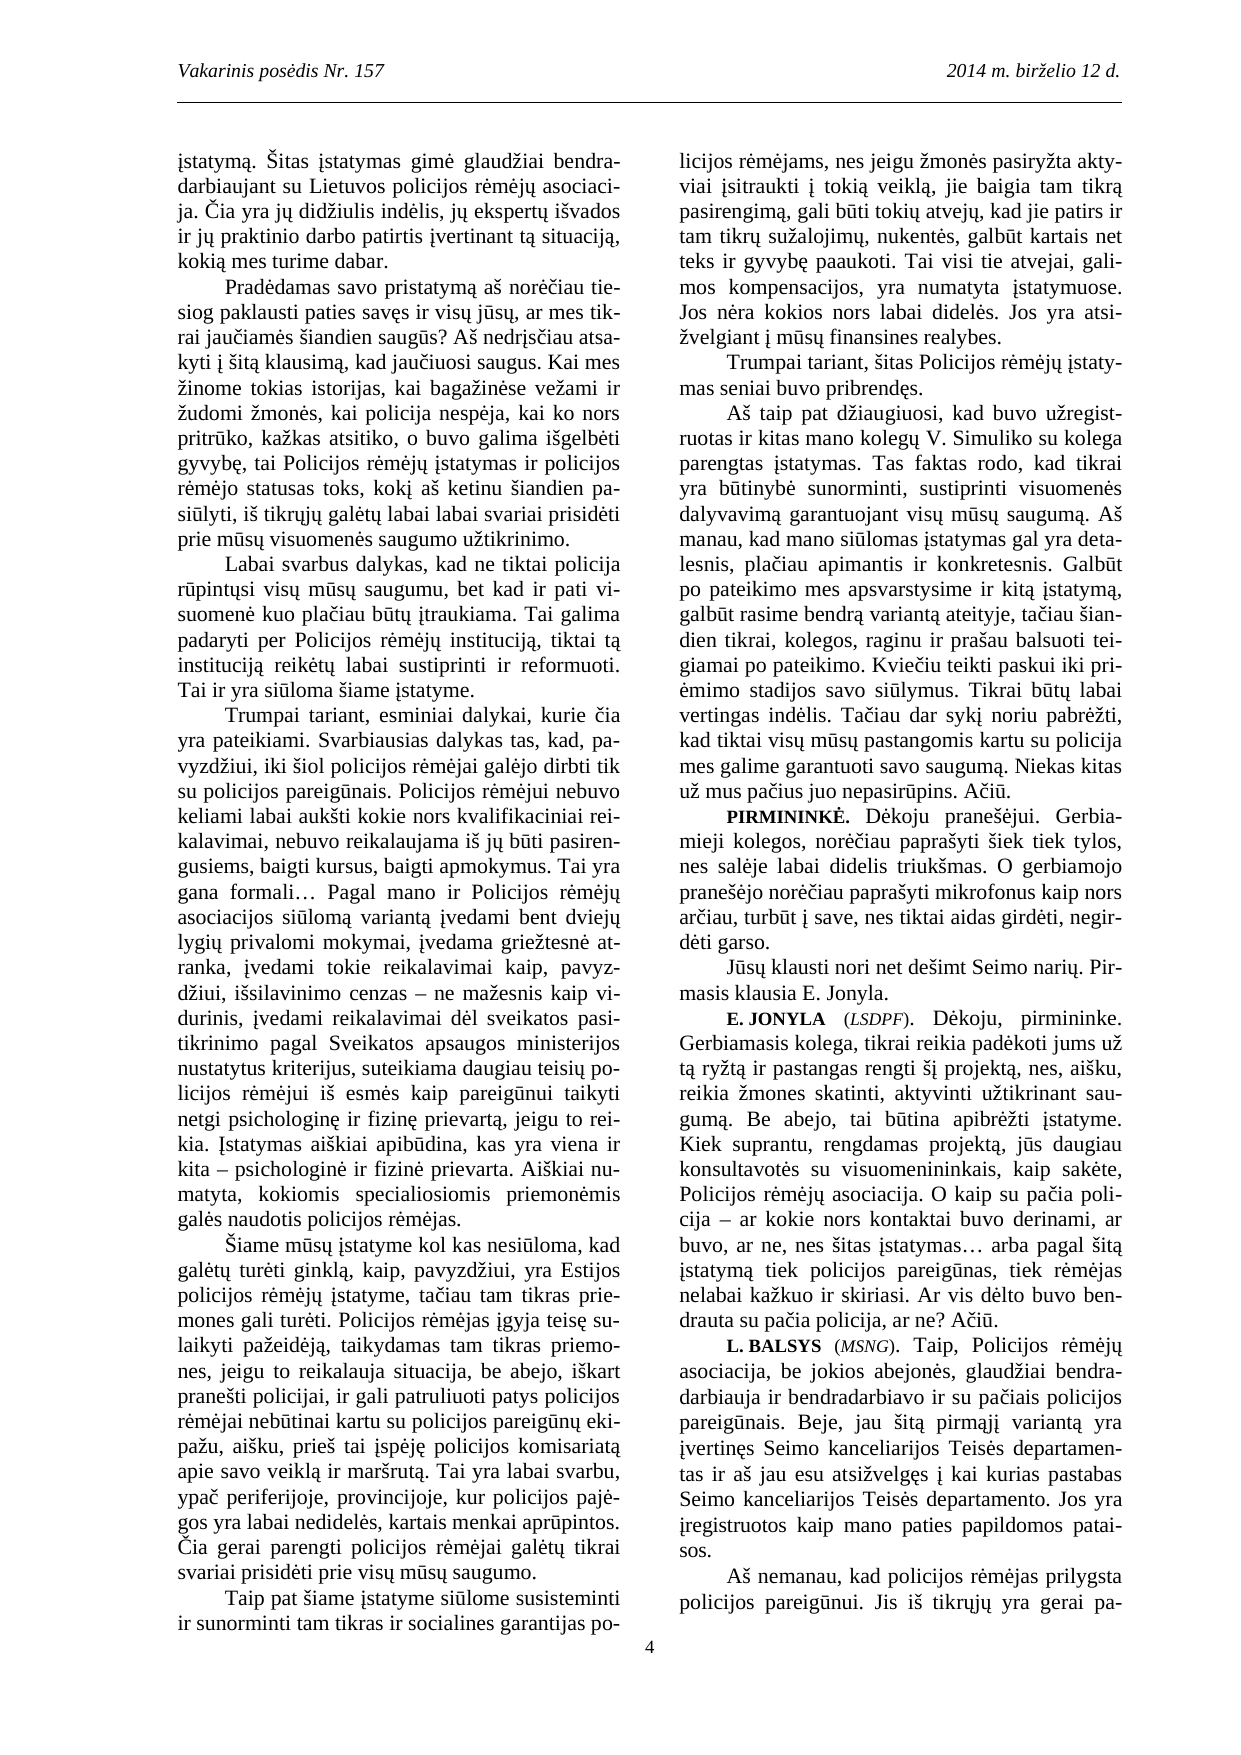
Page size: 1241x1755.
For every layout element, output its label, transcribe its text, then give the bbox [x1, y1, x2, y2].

text La­bai svar­bus da­ly­kas, kad ne tik­tai po­li­ci­ja rū­pin­tų­si vi­sų mū­sų sau­gu­mu, bet kad ir pa­ti vi­suo­me­nė kuo pla­čiau bū­tų įtrau­kia­ma. Tai ga­li­ma pa­da­ry­ti per Po­li­ci­jos rė­mė­jų ins­ti­tu­ci­ją, tik­tai tą ins­ti­tu­ci­ją rei­kė­tų la­bai su­stip­rin­ti ir re­for­muo­ti. Tai ir yra siū­lo­ma šia­me įsta­ty­me. [177, 551, 620, 702]
text PIRMININKĖ. Dė­ko­ju pra­ne­šė­jui. Ger­bia­mie­ji ko­le­gos, no­rė­čiau pa­pra­šy­ti šiek tiek ty­los, nes sa­lė­je la­bai di­de­lis triukš­mas. O ger­bia­mo­jo pra­ne­šė­jo no­rė­čiau pa­pra­šy­ti mik­ro­fo­nus kaip nors ar­čiau, tur­būt į sa­ve, nes tik­tai ai­das gir­dė­ti, ne­gir­dė­ti gar­so. [679, 803, 1122, 954]
text L. BALSYS (MSNG). Taip, Po­li­ci­jos rė­mė­jų aso­cia­ci­ja, be jo­kios abe­jo­nės, glau­džiai ben­dra­dar­biau­ja ir ben­dra­dar­bia­vo ir su pa­čiais po­li­ci­jos pa­rei­gū­nais. Be­je, jau ši­tą pir­mą­jį va­rian­tą yra įver­ti­nęs Sei­mo kan­ce­lia­ri­jos Tei­sės de­par­ta­men­tas ir aš jau esu at­si­žvel­gęs į kai ku­rias pa­sta­bas Sei­mo kan­ce­lia­ri­jos Tei­sės de­par­ta­men­to. Jos yra įre­gist­ruo­tos kaip ma­no pa­ties pa­pil­do­mos pa­tai­sos. [679, 1332, 1122, 1563]
text Pra­dė­da­mas sa­vo pri­sta­ty­mą aš no­rė­čiau tie­siog pa­klaus­ti pa­ties sa­vęs ir vi­sų jū­sų, ar mes tik­rai jau­čia­mės šian­dien sau­gūs? Aš ne­drįs­čiau at­sa­ky­ti į ši­tą klau­si­mą, kad jau­čiuo­si sau­gus. Kai mes ži­no­me to­kias is­to­ri­jas, kai ba­ga­ži­nė­se ve­ža­mi ir žu­do­mi žmo­nės, kai po­li­ci­ja ne­spė­ja, kai ko nors pri­trū­ko, kaž­kas at­si­ti­ko, o bu­vo ga­li­ma iš­gel­bė­ti gy­vy­bę, tai Po­li­ci­jos rė­mė­jų įsta­ty­mas ir po­li­ci­jos rė­mė­jo sta­tu­sas toks, ko­kį aš ke­ti­nu šian­dien pa­siū­ly­ti, iš tik­rų­jų ga­lė­tų la­bai la­bai sva­riai pri­si­dė­ti prie mū­sų vi­suo­me­nės sau­gu­mo už­tik­ri­ni­mo. [177, 274, 620, 551]
text Trum­pai ta­riant, ši­tas Po­li­ci­jos rė­mė­jų įsta­ty­mas se­niai bu­vo pri­bren­dęs. [679, 349, 1122, 400]
text Jū­sų klaus­ti no­ri net de­šimt Sei­mo na­rių. Pir­ma­sis klau­sia E. Jo­ny­la. [679, 954, 1122, 1005]
text Aš ne­ma­nau, kad po­li­ci­jos rė­mė­jas pri­lygs­ta po­li­ci­jos pa­rei­gū­nui. Jis iš tik­rų­jų yra ge­rai pa­ [679, 1563, 1122, 1614]
text li­ci­jos rė­mė­jams, nes jei­gu žmo­nės pa­si­ryž­ta ak­ty­viai įsi­trauk­ti į to­kią veik­lą, jie bai­gia tam tik­rą pa­si­ren­gi­mą, ga­li bū­ti to­kių at­ve­jų, kad jie pa­tirs ir tam tik­rų su­ža­lo­ji­mų, nu­ken­tės, gal­būt kar­tais net teks ir gy­vy­bę pa­au­ko­ti. Tai vi­si tie at­ve­jai, ga­li­mos kom­pen­sa­ci­jos, yra nu­ma­ty­ta įsta­ty­muo­se. Jos nė­ra ko­kios nors la­bai di­de­lės. Jos yra at­si­žvel­giant į mū­sų fi­nan­si­nes re­a­ly­bes. [679, 148, 1122, 349]
text E. JONYLA (LSDPF). Dė­ko­ju, pir­mi­nin­ke. Ger­bia­ma­sis ko­le­ga, tik­rai rei­kia pa­dė­ko­ti jums už tą ryž­tą ir pa­stan­gas reng­ti šį pro­jek­tą, nes, aiš­ku, rei­kia žmo­nes ska­tin­ti, ak­ty­vin­ti už­tik­ri­nant sau­gu­mą. Be abe­jo, tai bū­ti­na api­brėž­ti įsta­ty­me. Kiek su­pran­tu, reng­da­mas pro­jek­tą, jūs dau­giau kon­sul­ta­vo­tės su vi­suo­me­ni­nin­kais, kaip sa­kė­te, Po­li­ci­jos rė­mė­jų aso­cia­ci­ja. O kaip su pa­čia po­li­ci­ja – ar ko­kie nors kon­tak­tai bu­vo de­ri­na­mi, ar bu­vo, ar ne, nes ši­tas įsta­ty­mas… ar­ba pa­gal ši­tą įsta­ty­mą tiek po­li­ci­jos pa­rei­gū­nas, tiek rė­mė­jas ne­la­bai kaž­kuo ir ski­ria­si. Ar vis dėl­to bu­vo ben­drau­ta su pa­čia po­li­ci­ja, ar ne? Ačiū. [679, 1005, 1122, 1332]
text Taip pat šia­me įsta­ty­me siū­lo­me su­sis­te­min­ti ir su­nor­min­ti tam tik­ras ir so­cia­li­nes ga­ran­ti­jas po­ [177, 1584, 620, 1635]
text Trum­pai ta­riant, es­mi­niai da­ly­kai, ku­rie čia yra pa­tei­kia­mi. Svar­biau­sias da­ly­kas tas, kad, pa­vyz­džiui, iki šiol po­li­ci­jos rė­mė­jai ga­lė­jo dirb­ti tik su po­li­ci­jos pa­rei­gū­nais. Po­li­ci­jos rė­mė­jui ne­bu­vo ke­lia­mi la­bai aukš­ti ko­kie nors kva­li­fi­ka­ci­niai rei­ka­la­vi­mai, ne­bu­vo rei­ka­lau­ja­ma iš jų bū­ti pa­si­ren­gu­siems, baig­ti kur­sus, baig­ti ap­mo­ky­mus. Tai yra ga­na for­ma­li… Pa­gal ma­no ir Po­li­ci­jos rė­mė­jų aso­cia­ci­jos siū­lo­mą va­rian­tą įve­da­mi bent dvie­jų ly­gių pri­va­lo­mi mo­ky­mai, įve­da­ma griež­tes­nė at­ran­ka, įve­da­mi to­kie rei­ka­la­vi­mai kaip, pa­vyz­džiui, iš­si­la­vi­ni­mo cen­zas – ne ma­žes­nis kaip vi­du­ri­nis, įve­da­mi rei­ka­la­vi­mai dėl svei­ka­tos pa­si­tik­ri­ni­mo pa­gal Svei­ka­tos ap­sau­gos mi­nis­te­ri­jos nu­sta­ty­tus kri­te­ri­jus, su­tei­kia­ma dau­giau tei­sių po­li­ci­jos rė­mė­jui iš es­mės kaip pa­rei­gū­nui tai­ky­ti net­gi psi­cho­lo­gi­nę ir fi­zi­nę prie­var­tą, jei­gu to rei­kia. Įsta­ty­mas aiš­kiai api­bū­di­na, kas yra vie­na ir ki­ta – psi­cho­lo­gi­nė ir fi­zi­nė prie­var­ta. Aiš­kiai nu­ma­ty­ta, ko­kio­mis spe­cia­lio­sio­mis prie­mo­nė­mis ga­lės nau­do­tis po­li­ci­jos rė­mė­jas. [177, 702, 620, 1232]
text Aš taip pat džiau­giuo­si, kad bu­vo už­re­gist­ruo­tas ir ki­tas ma­no ko­le­gų V. Si­mu­li­ko su ko­le­ga pa­reng­tas įsta­ty­mas. Tas fak­tas ro­do, kad tik­rai yra bū­ti­ny­bė su­nor­min­ti, su­stip­rin­ti vi­suo­me­nės da­ly­va­vi­mą ga­ran­tuo­jant vi­sų mū­sų sau­gu­mą. Aš ma­nau, kad ma­no siū­lo­mas įsta­ty­mas gal yra de­ta­les­nis, pla­čiau ap­iman­tis ir kon­kre­tes­nis. Gal­būt po pa­tei­ki­mo mes ap­svars­ty­si­me ir ki­tą įsta­ty­mą, gal­būt ra­si­me ben­drą va­rian­tą at­ei­ty­je, ta­čiau šian­dien tik­rai, ko­le­gos, ra­gi­nu ir pra­šau bal­suo­ti tei­gia­mai po pa­tei­ki­mo. Kvie­čiu teik­ti pas­kui iki pri­ėmi­mo sta­di­jos sa­vo siū­ly­mus. Tik­rai bū­tų la­bai ver­tin­gas in­dė­lis. Ta­čiau dar sy­kį no­riu pa­brėž­ti, kad tik­tai vi­sų mū­sų pa­stan­go­mis kar­tu su po­li­ci­ja mes ga­li­me ga­ran­tuo­ti sa­vo sau­gu­mą. Nie­kas ki­tas už mus pa­čius juo ne­pa­si­rū­pins. Ačiū. [679, 400, 1122, 803]
text Šia­me mū­sų įsta­ty­me kol kas ne­siū­lo­ma, kad ga­lė­tų tu­rė­ti gin­klą, kaip, pa­vyz­džiui, yra Es­ti­jos po­li­ci­jos rė­mė­jų įsta­ty­me, ta­čiau tam tik­ras prie­mo­nes ga­li tu­rė­ti. Po­li­ci­jos rė­mė­jas įgy­ja tei­sę su­lai­ky­ti pa­žei­dė­ją, tai­ky­da­mas tam tik­ras prie­mo­nes, jei­gu to rei­ka­lau­ja si­tu­a­ci­ja, be abe­jo, iš­kart pra­neš­ti po­li­ci­jai, ir ga­li pat­ru­liuoti pa­tys po­li­ci­jos rė­mė­jai ne­bū­ti­nai kar­tu su po­li­ci­jos pa­rei­gū­nų eki­pa­žu, aiš­ku, prieš tai įspė­ję po­li­ci­jos ko­mi­sa­ria­tą apie sa­vo veik­lą ir marš­ru­tą. Tai yra la­bai svar­bu, ypač pe­ri­fe­ri­jo­je, pro­vin­ci­jo­je, kur po­li­ci­jos pa­jė­gos yra la­bai ne­di­de­lės, kar­tais men­kai ap­rū­pin­tos. Čia ge­rai pa­reng­ti po­li­ci­jos rė­mė­jai ga­lė­tų tik­rai sva­riai pri­si­dė­ti prie vi­sų mū­sų sau­gu­mo. [177, 1232, 620, 1584]
text įsta­ty­mą. Ši­tas įsta­ty­mas gi­mė glau­džiai ben­dra­dar­biau­jant su Lie­tu­vos po­li­ci­jos rė­mė­jų aso­cia­ci­ja. Čia yra jų di­džiu­lis in­dė­lis, jų eks­per­tų iš­va­dos ir jų prak­ti­nio dar­bo pa­tir­tis įver­ti­nant tą si­tu­a­ci­ją, ko­kią mes tu­ri­me da­bar. [177, 148, 620, 274]
